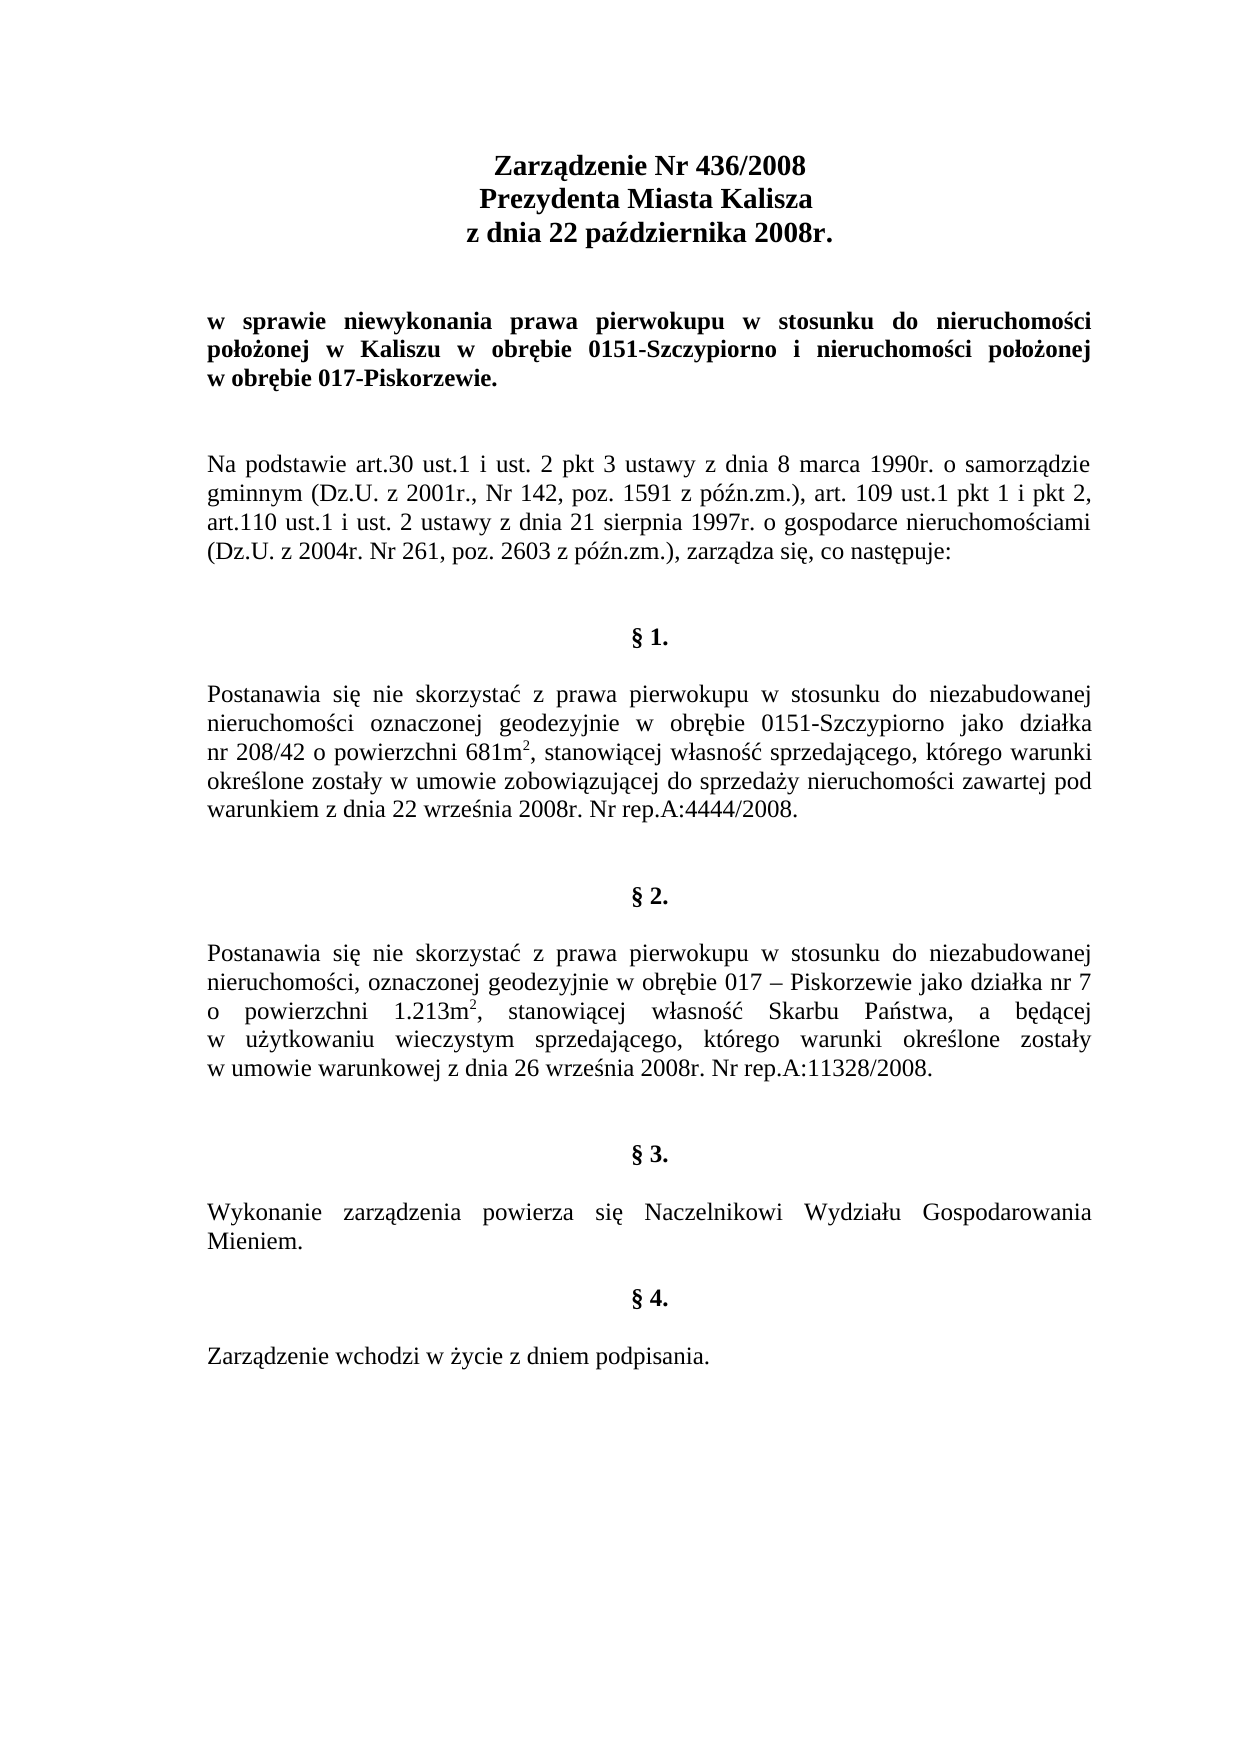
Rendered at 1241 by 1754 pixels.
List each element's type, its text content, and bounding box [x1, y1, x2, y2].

text w sprawie niewykonania prawa pierwokupu w stosunku do nieruchomości położonej w Kaliszu w obrębie 0151-Szczypiorno i nieruchomości położonej w obrębie 017-Piskorzewie. [207, 306, 1092, 392]
text Na podstawie art.30 ust.1 i ust. 2 pkt 3 ustawy z dnia 8 marca 1990r. o samorządzie gminnym (Dz.U. z 2001r., Nr 142, poz. 1591 z późn.zm.), art. 109 ust.1 pkt 1 i pkt 2, art.110 ust.1 i ust. 2 ustawy z dnia 21 sierpnia 1997r. o gospodarce nieruchomościami (Dz.U. z 2004r. Nr 261, poz. 2603 z późn.zm.), zarządza się, co następuje: [207, 449, 1092, 564]
text Wykonanie zarządzenia powierza się Naczelnikowi Wydziału Gospodarowania Mieniem. [207, 1197, 1092, 1254]
text § 3. [207, 1139, 1092, 1168]
subtitle Prezydenta Miasta Kalisza [207, 181, 1092, 215]
text § 4. [207, 1283, 1092, 1312]
text § 2. [207, 881, 1092, 909]
text Zarządzenie Nr 436/2008 [207, 148, 1092, 181]
text Postanawia się nie skorzystać z prawa pierwokupu w stosunku do niezabudowanej nieruchomości, oznaczonej geodezyjnie w obrębie 017 – Piskorzewie jako działka nr 7 o powierzchni 1.213m2, stanowiącej własność Skarbu Państwa, a będącej w użytkowaniu wieczystym sprzedającego, którego warunki określone zostały w umowie warunkowej z dnia 26 września 2008r. Nr rep.A:11328/2008. [207, 938, 1092, 1082]
text Postanawia się nie skorzystać z prawa pierwokupu w stosunku do niezabudowanej nieruchomości oznaczonej geodezyjnie w obrębie 0151-Szczypiorno jako działka nr 208/42 o powierzchni 681m2, stanowiącej własność sprzedającego, którego warunki określone zostały w umowie zobowiązującej do sprzedaży nieruchomości zawartej pod warunkiem z dnia 22 września 2008r. Nr rep.A:4444/2008. [207, 679, 1092, 823]
text § 1. [207, 622, 1092, 651]
text Zarządzenie wchodzi w życie z dniem podpisania. [207, 1341, 1092, 1369]
text z dnia 22 października 2008r. [207, 215, 1092, 248]
